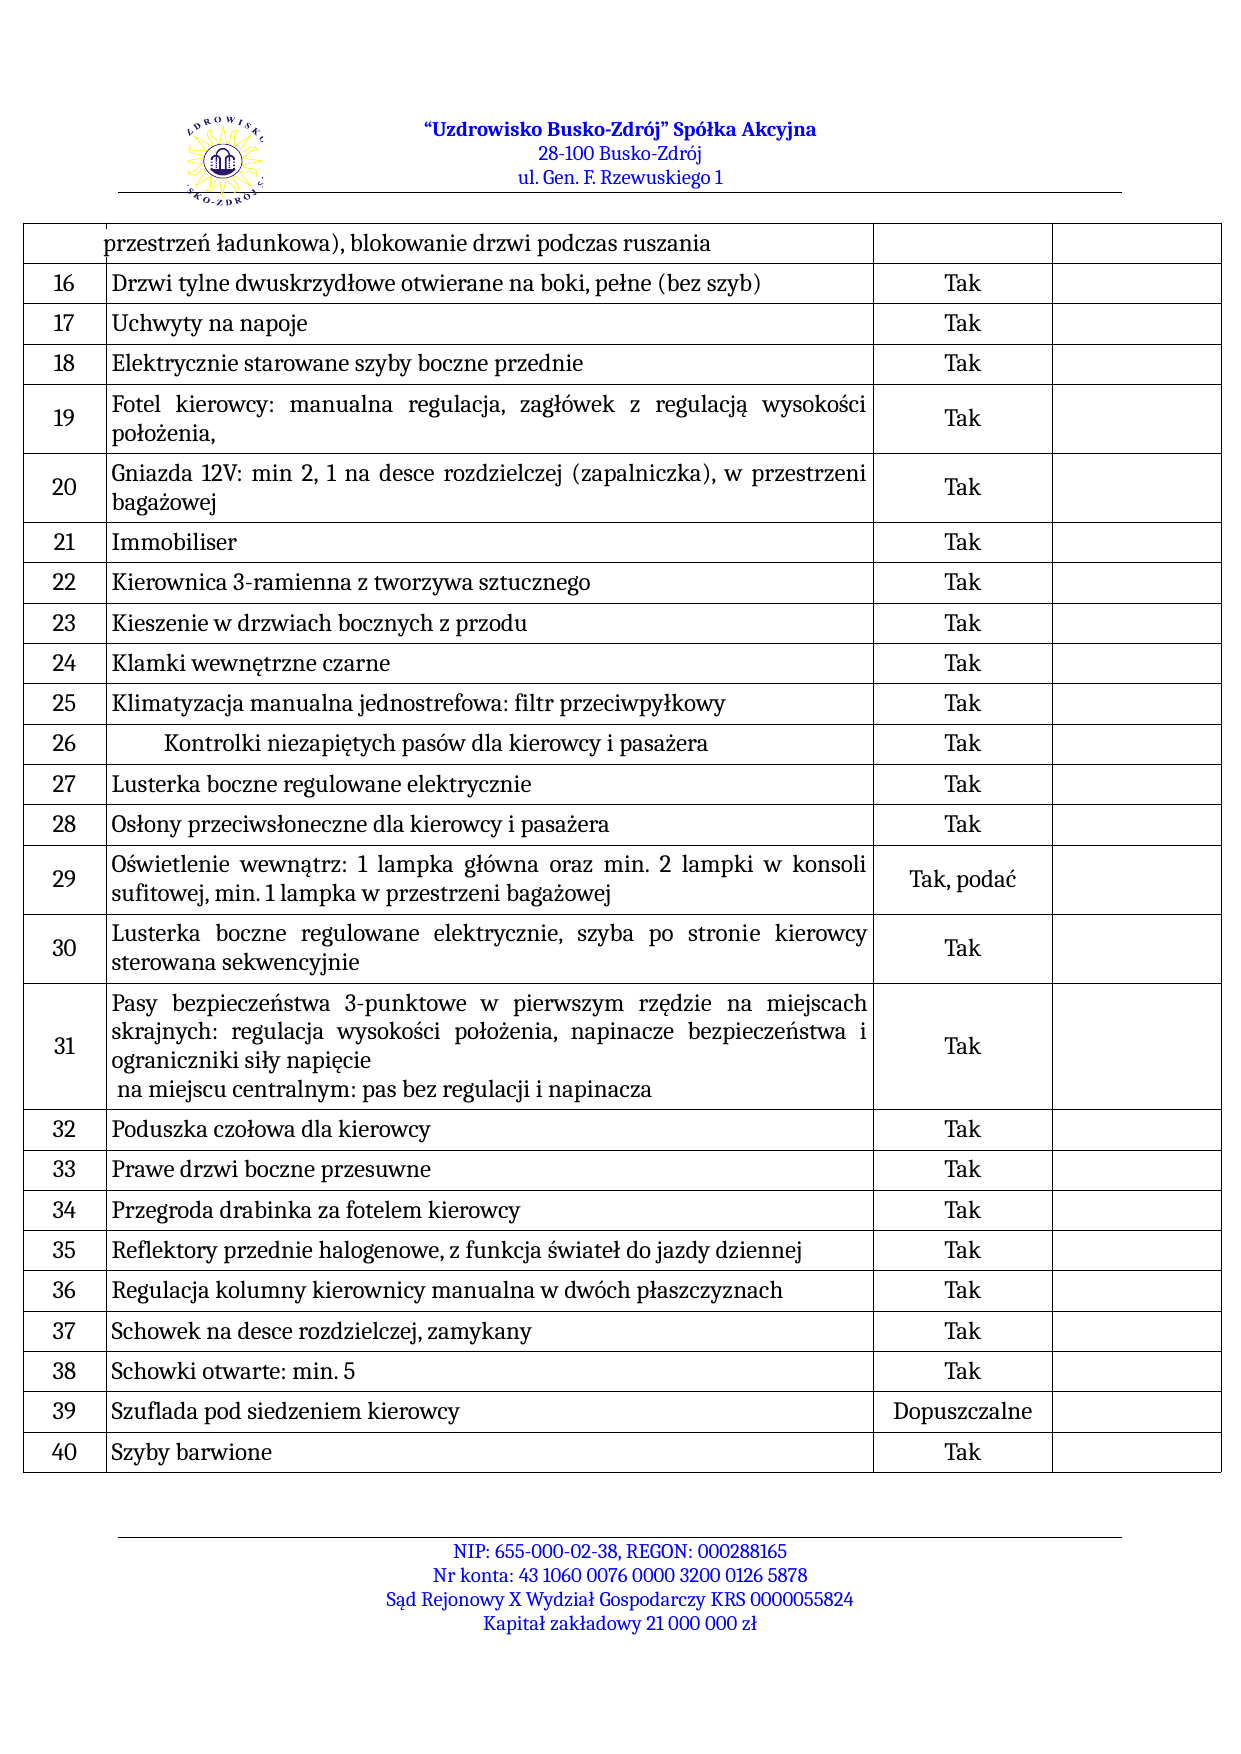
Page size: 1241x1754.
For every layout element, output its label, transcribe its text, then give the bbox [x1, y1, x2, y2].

table_cell 20 [24, 454, 106, 522]
table_cell Tak [874, 805, 1052, 844]
table_cell Kieszenie w drzwiach bocznych z przodu [107, 604, 873, 643]
table_cell Tak [874, 765, 1052, 804]
table_cell [24, 224, 106, 263]
table_cell 40 [24, 1433, 106, 1472]
table_cell Klimatyzacja manualna jednostrefowa: filtr przeciwpyłkowy [107, 684, 873, 723]
table_cell [1053, 1231, 1221, 1270]
table_cell Przegroda drabinka za fotelem kierowcy [107, 1191, 873, 1230]
table_cell Immobiliser [107, 523, 873, 562]
table_cell Elektrycznie starowane szyby boczne przednie [107, 345, 873, 384]
table_cell Reflektory przednie halogenowe, z funkcja świateł do jazdy dziennej [107, 1231, 873, 1270]
table_cell Szyby barwione [107, 1433, 873, 1472]
table_cell Pasy bezpieczeństwa 3-punktowe w pierwszym rzędzie na miejscach skrajnych: regulacja wysokości położenia, napinacze bezpieczeństwa i ograniczniki siły napięcie na miejscu centralnym: pas bez regulacji i napinacza [107, 984, 873, 1109]
table_cell 36 [24, 1271, 106, 1311]
table_cell Tak [874, 1231, 1052, 1270]
table_cell [1053, 604, 1221, 643]
table_cell 32 [24, 1110, 106, 1149]
table_cell Tak [874, 604, 1052, 643]
table_cell Tak [874, 915, 1052, 983]
table_cell 22 [24, 563, 106, 603]
table_cell 25 [24, 684, 106, 723]
table_cell 34 [24, 1191, 106, 1230]
table_cell 28 [24, 805, 106, 844]
table_cell [1053, 1392, 1221, 1432]
table_cell Oświetlenie wewnątrz: 1 lampka główna oraz min. 2 lampki w konsoli sufitowej, min. 1 lampka w przestrzeni bagażowej [107, 846, 873, 913]
table_cell Gniazda 12V: min 2, 1 na desce rozdzielczej (zapalniczka), w przestrzeni bagażowej [107, 454, 873, 522]
table_cell Schowek na desce rozdzielczej, zamykany [107, 1312, 873, 1351]
table_cell 27 [24, 765, 106, 804]
table_cell Tak [874, 454, 1052, 522]
table_cell 19 [24, 385, 106, 453]
table_cell 24 [24, 644, 106, 683]
table_cell [1053, 523, 1221, 562]
table_cell 38 [24, 1352, 106, 1391]
table_cell [1053, 725, 1221, 764]
table_cell Drzwi tylne dwuskrzydłowe otwierane na boki, pełne (bez szyb) [107, 264, 873, 303]
table_cell [1053, 345, 1221, 384]
table_cell [1053, 846, 1221, 913]
table_cell [1053, 563, 1221, 603]
table_cell Schowki otwarte: min. 5 [107, 1352, 873, 1391]
table_cell 35 [24, 1231, 106, 1270]
table_cell Tak [874, 1151, 1052, 1190]
table_cell 30 [24, 915, 106, 983]
table_cell Tak [874, 563, 1052, 603]
table_cell [1053, 454, 1221, 522]
table_cell Poduszka czołowa dla kierowcy [107, 1110, 873, 1149]
table_cell Tak [874, 523, 1052, 562]
table_cell [1053, 1191, 1221, 1230]
table_cell 33 [24, 1151, 106, 1190]
table_cell Zdalne sterowanie centralnym zamkiem: selektywne otwieranie (drzwi, przestrzeń ładunkowa), blokowanie drzwi podczas ruszania [107, 224, 873, 263]
table_cell Tak [874, 1352, 1052, 1391]
table_cell 16 [24, 264, 106, 303]
table_cell 17 [24, 304, 106, 343]
table_cell Tak [874, 345, 1052, 384]
table_cell Tak [874, 984, 1052, 1109]
table_cell [1053, 1271, 1221, 1311]
table_cell Fotel kierowcy: manualna regulacja, zagłówek z regulacją wysokości położenia, [107, 385, 873, 453]
table_cell 31 [24, 984, 106, 1109]
table_cell Lusterka boczne regulowane elektrycznie, szyba po stronie kierowcy sterowana sekwencyjnie [107, 915, 873, 983]
table_cell Tak [874, 1433, 1052, 1472]
table_cell Uchwyty na napoje [107, 304, 873, 343]
table_cell Lusterka boczne regulowane elektrycznie [107, 765, 873, 804]
table_cell 18 [24, 345, 106, 384]
table_cell [1053, 984, 1221, 1109]
table_cell Klamki wewnętrzne czarne [107, 644, 873, 683]
table_cell Tak [874, 644, 1052, 683]
table_cell [1053, 1110, 1221, 1149]
table_cell Tak [874, 684, 1052, 723]
table_cell Szuflada pod siedzeniem kierowcy [107, 1392, 873, 1432]
table_cell Tak [874, 725, 1052, 764]
table_cell [1053, 765, 1221, 804]
table_cell Tak [874, 1312, 1052, 1351]
table_cell Tak [874, 1271, 1052, 1311]
table_cell Tak [874, 1191, 1052, 1230]
table_cell Prawe drzwi boczne przesuwne [107, 1151, 873, 1190]
table_cell [1053, 1151, 1221, 1190]
table_cell Kontrolki niezapiętych pasów dla kierowcy i pasażera [107, 725, 873, 764]
table_cell 29 [24, 846, 106, 913]
table_cell [1053, 264, 1221, 303]
table_cell Tak [874, 1110, 1052, 1149]
table_cell Tak [874, 264, 1052, 303]
table_cell Osłony przeciwsłoneczne dla kierowcy i pasażera [107, 805, 873, 844]
table_cell Kierownica 3-ramienna z tworzywa sztucznego [107, 563, 873, 603]
table_cell [1053, 1312, 1221, 1351]
table_cell Dopuszczalne [874, 1392, 1052, 1432]
table_cell [1053, 1433, 1221, 1472]
table_cell [1053, 304, 1221, 343]
table_cell Tak [874, 385, 1052, 453]
table_cell 21 [24, 523, 106, 562]
table_cell [1053, 915, 1221, 983]
table_cell Regulacja kolumny kierownicy manualna w dwóch płaszczyznach [107, 1271, 873, 1311]
table_cell [1053, 644, 1221, 683]
table_cell 39 [24, 1392, 106, 1432]
table_cell [1053, 1352, 1221, 1391]
table_cell [1053, 224, 1221, 263]
table_cell [1053, 385, 1221, 453]
table_cell Tak [874, 304, 1052, 343]
table_cell [874, 224, 1052, 263]
table_cell Tak, podać [874, 846, 1052, 913]
table_cell 23 [24, 604, 106, 643]
table_cell [1053, 684, 1221, 723]
table_cell [1053, 805, 1221, 844]
table_cell 26 [24, 725, 106, 764]
table_cell 37 [24, 1312, 106, 1351]
